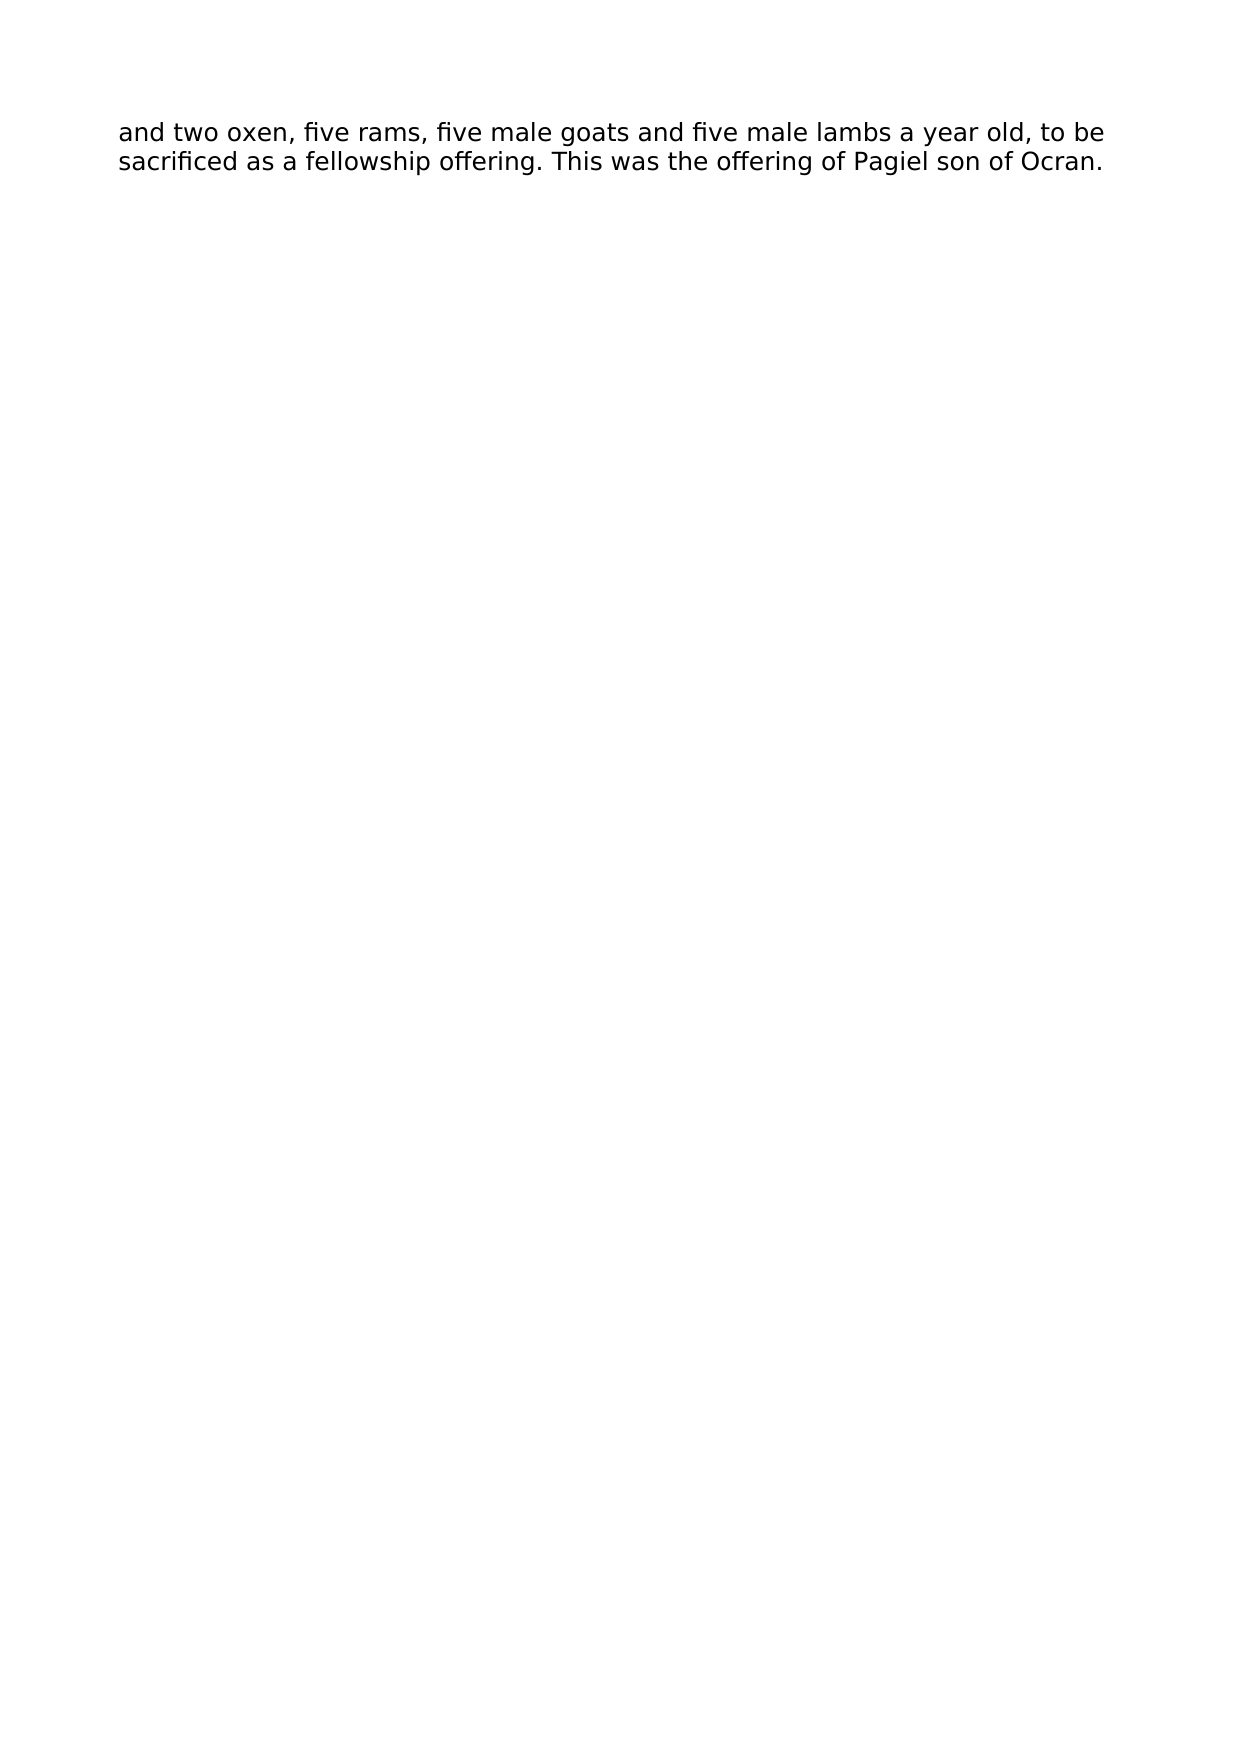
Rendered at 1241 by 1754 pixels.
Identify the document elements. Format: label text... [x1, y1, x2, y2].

text and two oxen, five rams, five male goats and five male lambs a year old, to be sacrificed as a fellowship offering. This was the offering of Pagiel son of Ocran. [118, 118, 1122, 176]
